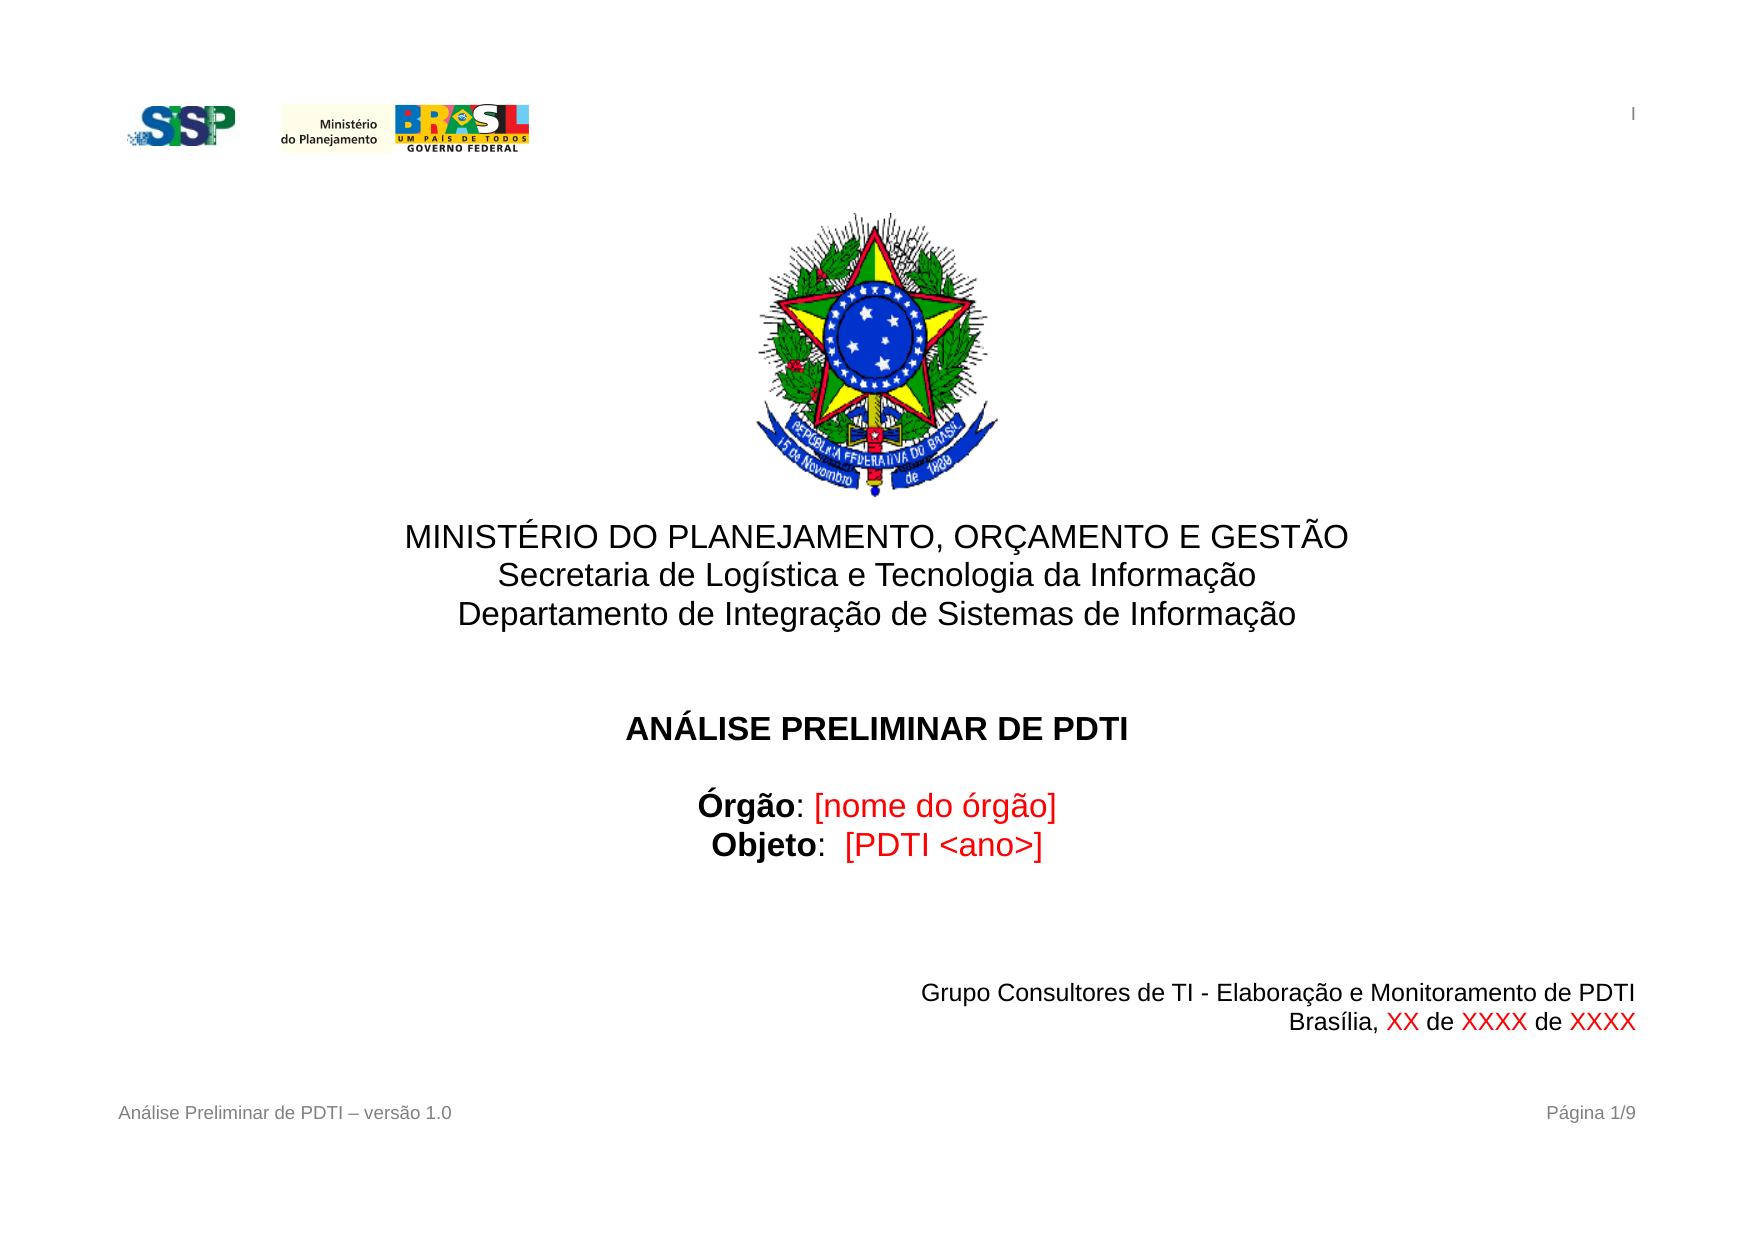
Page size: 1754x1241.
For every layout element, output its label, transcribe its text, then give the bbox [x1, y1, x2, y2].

text Secretaria de Logística e Tecnologia da Informação [118, 556, 1636, 594]
text Órgão: [nome do órgão] [118, 786, 1636, 824]
text MINISTÉRIO DO PLANEJAMENTO, ORÇAMENTO E GESTÃO [118, 202, 1636, 556]
picture [127, 106, 235, 146]
text Objeto: [PDTI <ano>] [118, 824, 1636, 863]
picture [281, 104, 529, 153]
text Grupo Consultores de TI - Elaboração e Monitoramento de PDTI [118, 978, 1636, 1007]
text Brasília, XX de XXXX de XXXX [118, 1007, 1636, 1036]
text ANÁLISE PRELIMINAR DE PDTI [118, 709, 1636, 748]
text Departamento de Integração de Sistemas de Informação [118, 594, 1636, 632]
